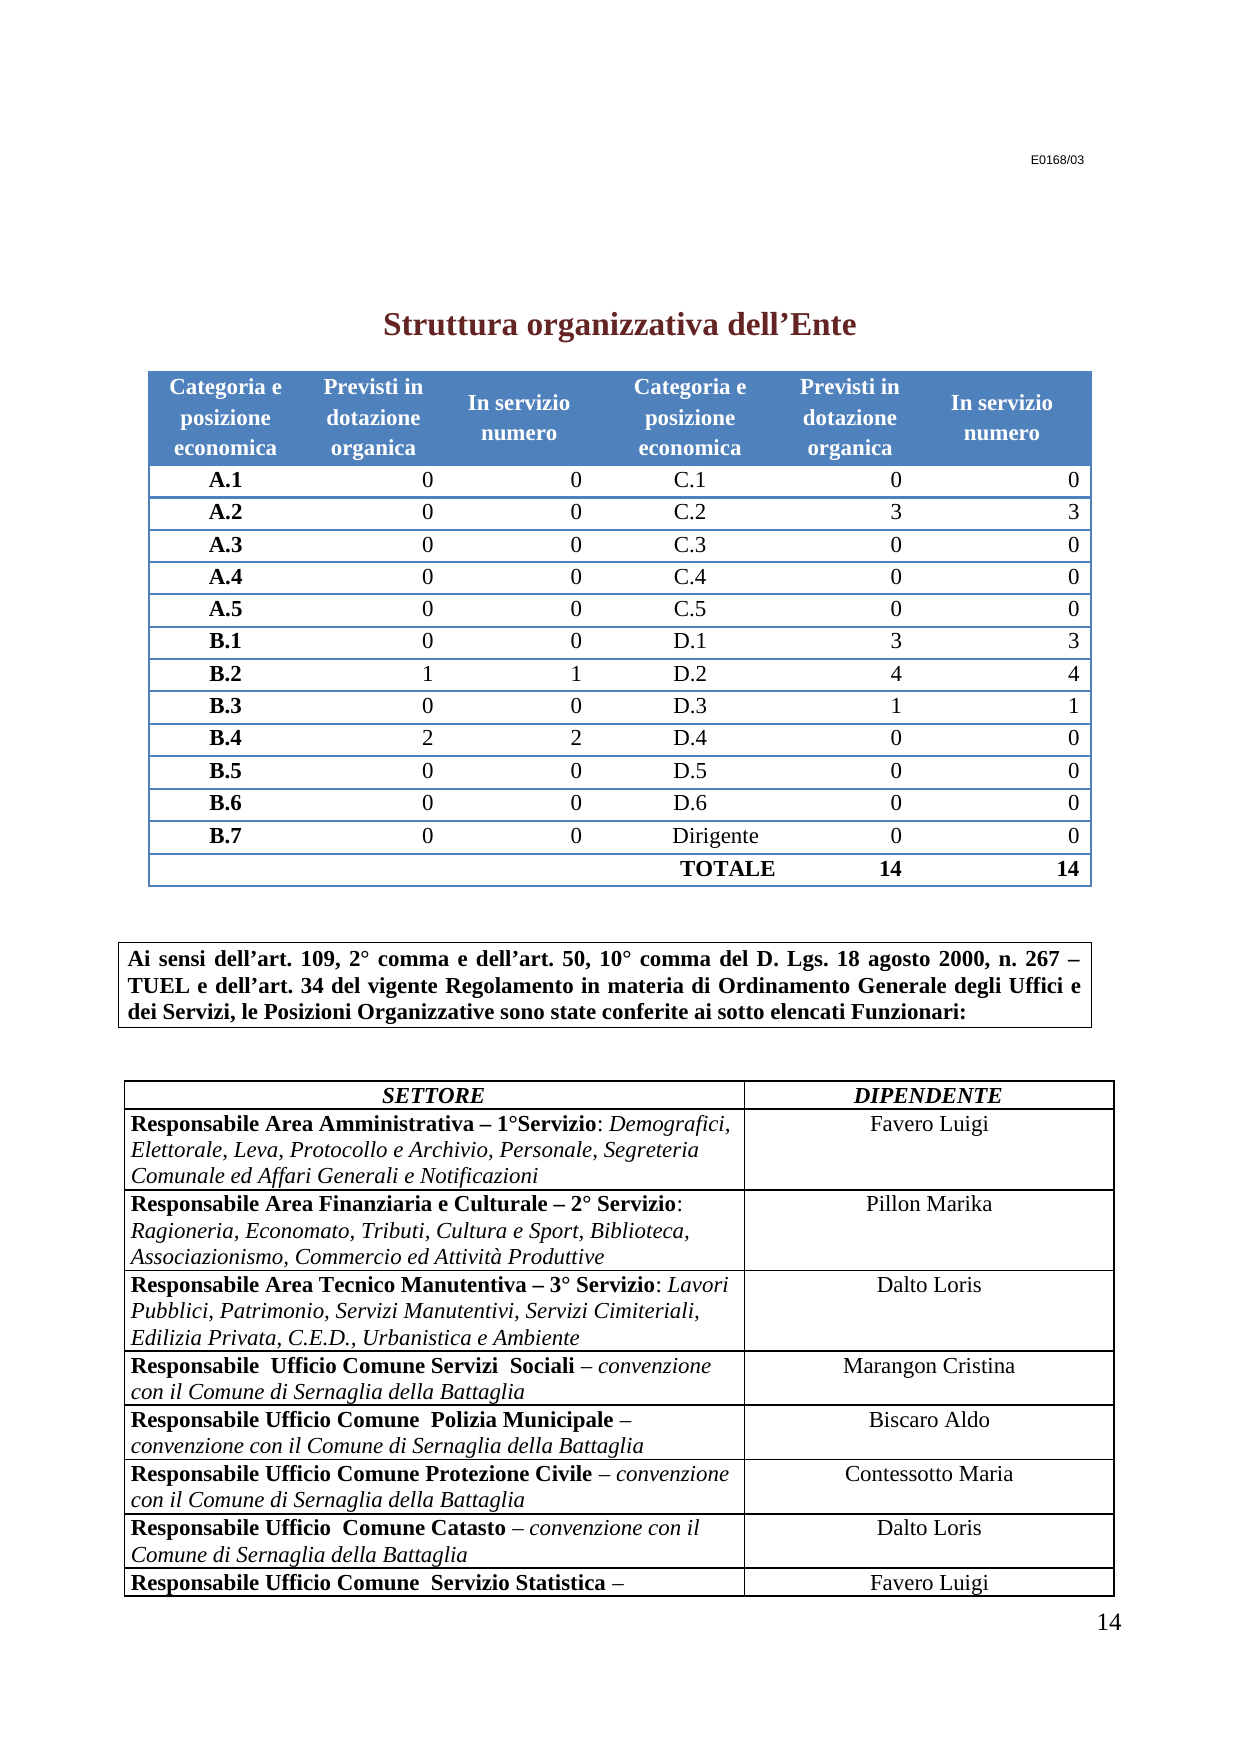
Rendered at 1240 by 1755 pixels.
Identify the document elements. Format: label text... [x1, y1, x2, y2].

table_cell 1 [787, 692, 913, 722]
table_cell 0 [787, 531, 913, 561]
table_cell 0 [913, 757, 1090, 787]
table_cell 0 [302, 563, 445, 593]
table_cell C.1 [593, 466, 787, 496]
table_cell 0 [445, 628, 593, 658]
text Struttura organizzativa dell’Ente [118, 304, 1121, 343]
table_cell D.5 [593, 757, 787, 787]
table_cell 0 [787, 790, 913, 820]
table_cell 3 [913, 628, 1090, 658]
table_cell C.5 [593, 595, 787, 626]
table_cell 0 [787, 757, 913, 787]
table_cell Favero Luigi [745, 1569, 1113, 1595]
table_cell Responsabile Ufficio Comune Servizi Sociali – convenzione con il Comune di Sernaglia della Battaglia [125, 1352, 744, 1404]
table_cell 0 [302, 595, 445, 626]
table_cell 3 [787, 628, 913, 658]
table_cell 0 [913, 466, 1090, 496]
table_cell D.4 [593, 725, 787, 755]
table_cell 0 [302, 790, 445, 820]
table_header SETTORE [125, 1082, 744, 1108]
table_cell 0 [445, 499, 593, 529]
table_cell D.6 [593, 790, 787, 820]
table_cell Dalto Loris [745, 1271, 1113, 1350]
table_cell C.2 [593, 499, 787, 529]
table_cell Responsabile Ufficio Comune Polizia Municipale – convenzione con il Comune di Sernaglia della Battaglia [125, 1406, 744, 1459]
table_cell 0 [913, 790, 1090, 820]
table_cell A.3 [150, 531, 302, 561]
table_cell D.2 [593, 660, 787, 690]
table_cell 0 [445, 563, 593, 593]
table_cell 0 [787, 595, 913, 626]
table_cell Responsabile Area Finanziaria e Culturale – 2° Servizio: Ragioneria, Economato, Tributi, Cultura e Sport, Biblioteca, Associazionismo, Commercio ed Attività Produttive [125, 1191, 744, 1269]
table_header DIPENDENTE [745, 1082, 1113, 1108]
table_cell Contessotto Maria [745, 1460, 1113, 1513]
table_cell 0 [445, 692, 593, 722]
table_cell Responsabile Ufficio Comune Catasto – convenzione con il Comune di Sernaglia della Battaglia [125, 1515, 744, 1567]
table_cell 0 [302, 692, 445, 722]
table_cell 0 [302, 499, 445, 529]
table_cell Dalto Loris [745, 1515, 1113, 1567]
table_header In servizio numero [445, 374, 593, 464]
table_cell A.5 [150, 595, 302, 626]
table_cell 1 [302, 660, 445, 690]
table_cell 0 [913, 725, 1090, 755]
table_cell 0 [302, 466, 445, 496]
table_cell 0 [302, 822, 445, 853]
table_cell Biscaro Aldo [745, 1406, 1113, 1459]
table_cell B.5 [150, 757, 302, 787]
table_cell 0 [445, 466, 593, 496]
table_cell Responsabile Area Amministrativa – 1°Servizio: Demografici, Elettorale, Leva, Protocollo e Archivio, Personale, Segreteria Comunale ed Affari Generali e Notificazioni [125, 1110, 744, 1189]
table_cell TOTALE [150, 855, 787, 885]
table_cell Dirigente [593, 822, 787, 853]
table_cell 0 [787, 466, 913, 496]
table_cell 14 [913, 855, 1090, 885]
table_cell D.3 [593, 692, 787, 722]
table_cell B.6 [150, 790, 302, 820]
table_cell A.1 [150, 466, 302, 496]
table_cell 0 [913, 822, 1090, 853]
table_cell C.4 [593, 563, 787, 593]
table_cell B.1 [150, 628, 302, 658]
table_header Categoria e posizione economica [593, 374, 787, 464]
table_header In servizio numero [913, 374, 1090, 464]
table_header Categoria e posizione economica [150, 374, 302, 464]
table_cell B.4 [150, 725, 302, 755]
table_cell 3 [787, 499, 913, 529]
table_cell 0 [787, 822, 913, 853]
table_cell 0 [913, 563, 1090, 593]
table_cell B.3 [150, 692, 302, 722]
table_cell 2 [445, 725, 593, 755]
table_cell 14 [787, 855, 913, 885]
table_cell 0 [445, 595, 593, 626]
table_cell Marangon Cristina [745, 1352, 1113, 1404]
table_cell 0 [445, 757, 593, 787]
text Ai sensi dell’art. 109, 2° comma e dell’art. 50, 10° comma del D. Lgs. 18 agosto 2000, n. 267 – TUEL e dell’art. 34 del vigente Regolamento in materia di Ordinamento Generale degli Uffici e dei Servizi, le Posizioni Organizzative sono state conferite ai sotto elencati Funzionari: [119, 943, 1091, 1027]
table_cell 0 [913, 531, 1090, 561]
table_cell 0 [302, 628, 445, 658]
table_cell B.2 [150, 660, 302, 690]
table_cell 0 [913, 595, 1090, 626]
table_header Previsti in dotazione organica [787, 374, 913, 464]
table_cell 4 [787, 660, 913, 690]
table_cell Responsabile Ufficio Comune Servizio Statistica – [125, 1569, 744, 1595]
table_cell Pillon Marika [745, 1191, 1113, 1269]
table_cell Responsabile Ufficio Comune Protezione Civile – convenzione con il Comune di Sernaglia della Battaglia [125, 1460, 744, 1513]
table_cell 4 [913, 660, 1090, 690]
table_cell 1 [445, 660, 593, 690]
table_cell 0 [787, 725, 913, 755]
table_cell C.3 [593, 531, 787, 561]
table_cell Favero Luigi [745, 1110, 1113, 1189]
table_cell Responsabile Area Tecnico Manutentiva – 3° Servizio: Lavori Pubblici, Patrimonio, Servizi Manutentivi, Servizi Cimiteriali, Edilizia Privata, C.E.D., Urbanistica e Ambiente [125, 1271, 744, 1350]
table_cell 1 [913, 692, 1090, 722]
table_cell 2 [302, 725, 445, 755]
table_header Previsti in dotazione organica [302, 374, 445, 464]
table_cell A.2 [150, 499, 302, 529]
table_cell 0 [445, 790, 593, 820]
table_cell 0 [445, 531, 593, 561]
table_cell 0 [302, 757, 445, 787]
table_cell A.4 [150, 563, 302, 593]
table_cell B.7 [150, 822, 302, 853]
table_cell 0 [302, 531, 445, 561]
table_cell 0 [445, 822, 593, 853]
table_cell D.1 [593, 628, 787, 658]
table_cell 0 [787, 563, 913, 593]
table_cell 3 [913, 499, 1090, 529]
